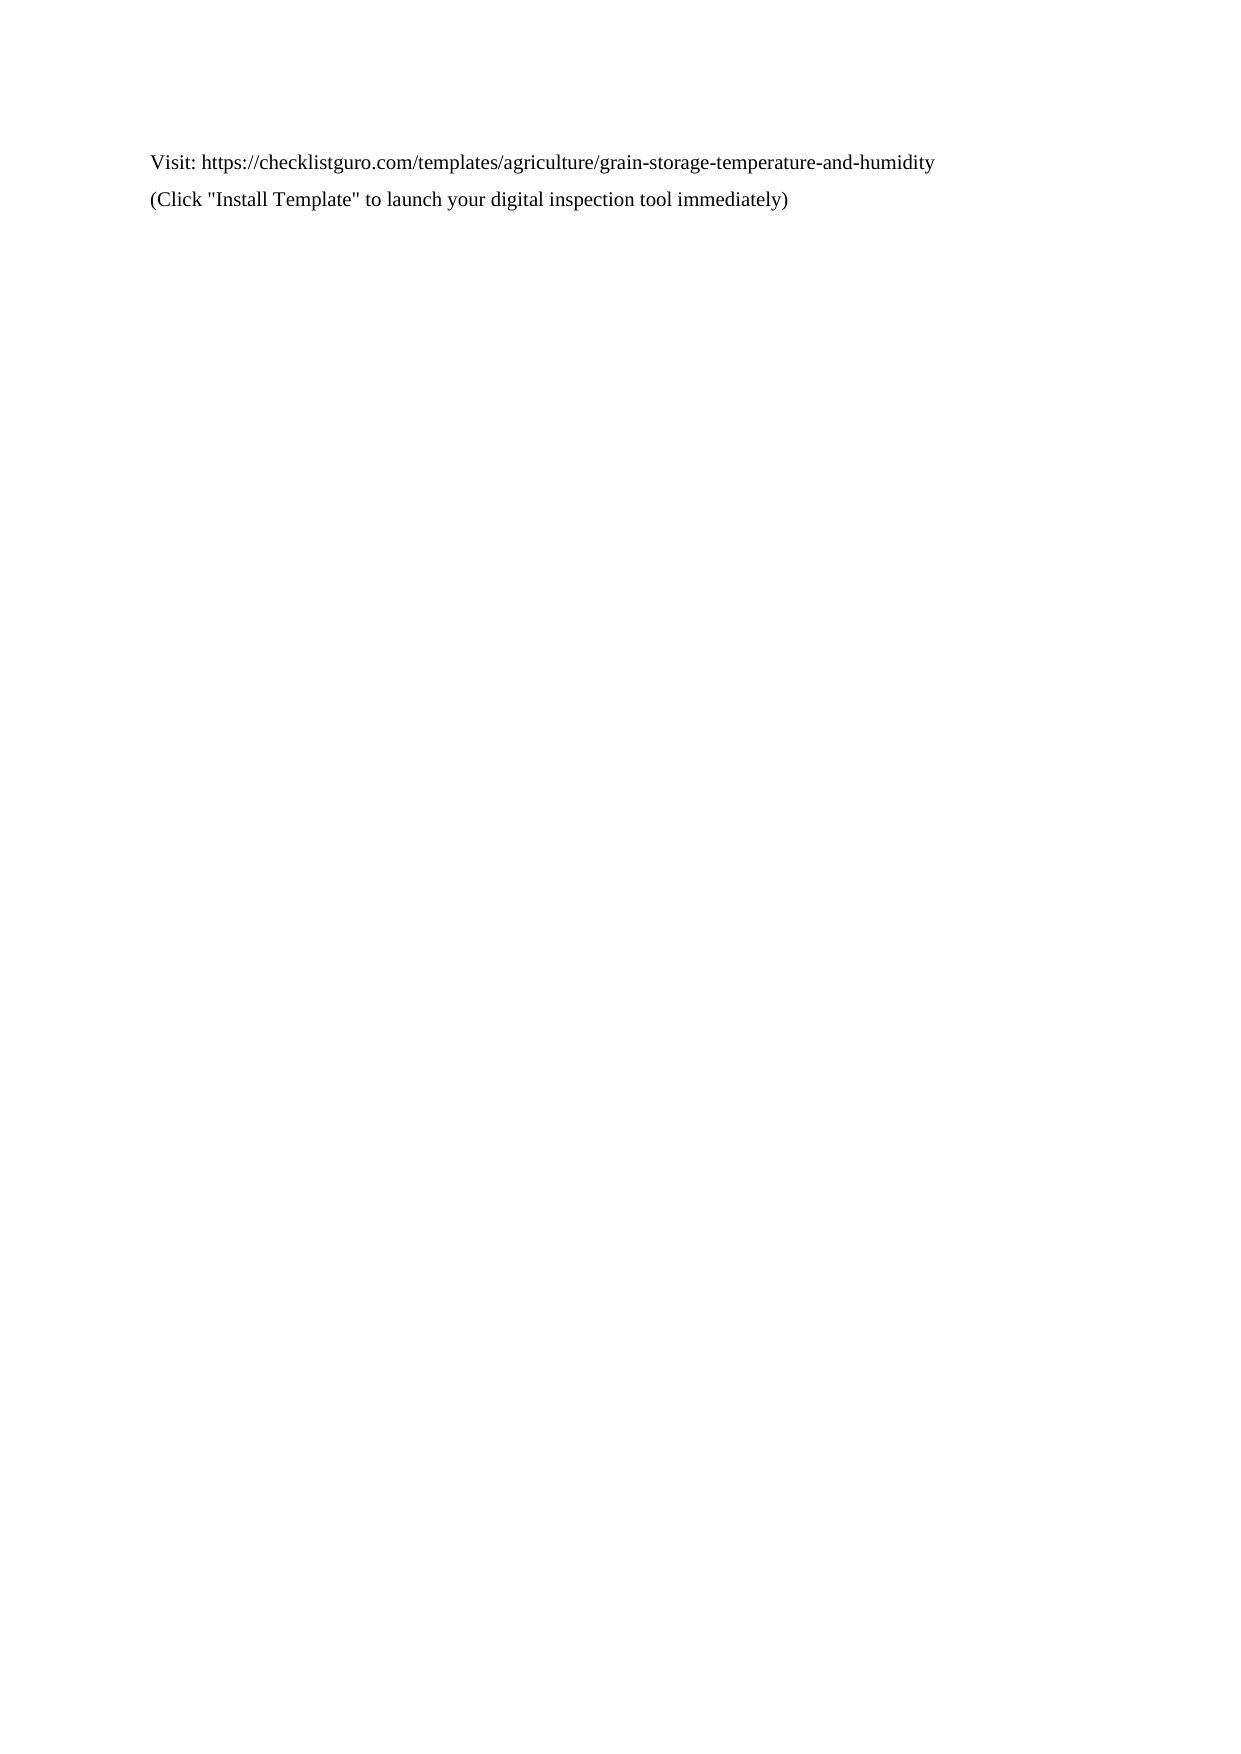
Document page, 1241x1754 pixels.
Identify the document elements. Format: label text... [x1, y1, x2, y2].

text (Click "Install Template" to launch your digital inspection tool immediately) [150, 187, 1090, 211]
text Visit: https://checklistguro.com/templates/agriculture/grain-storage-temperature-and-humidity [150, 150, 1090, 174]
